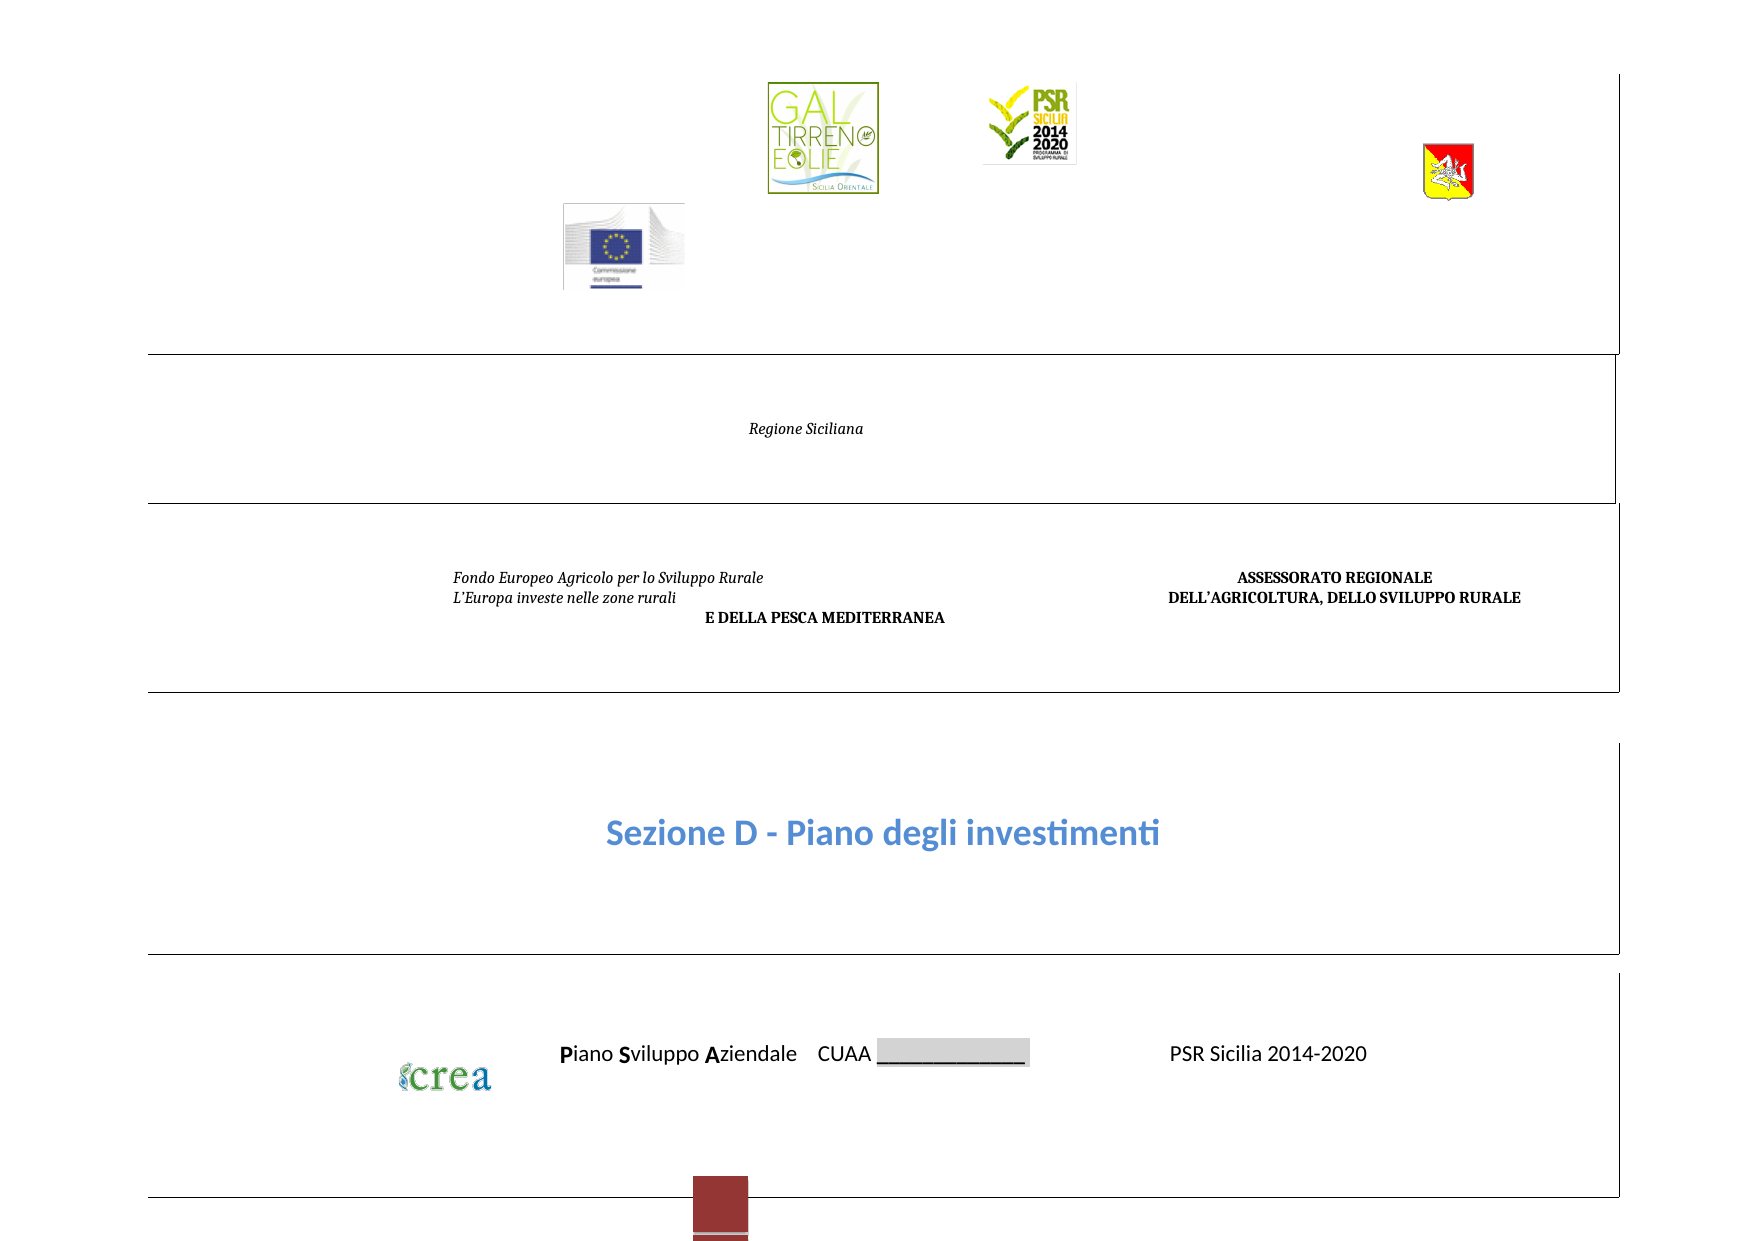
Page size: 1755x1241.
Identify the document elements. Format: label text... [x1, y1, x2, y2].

subtitle Sezione D - Piano degli investimenti [147, 742, 1619, 855]
